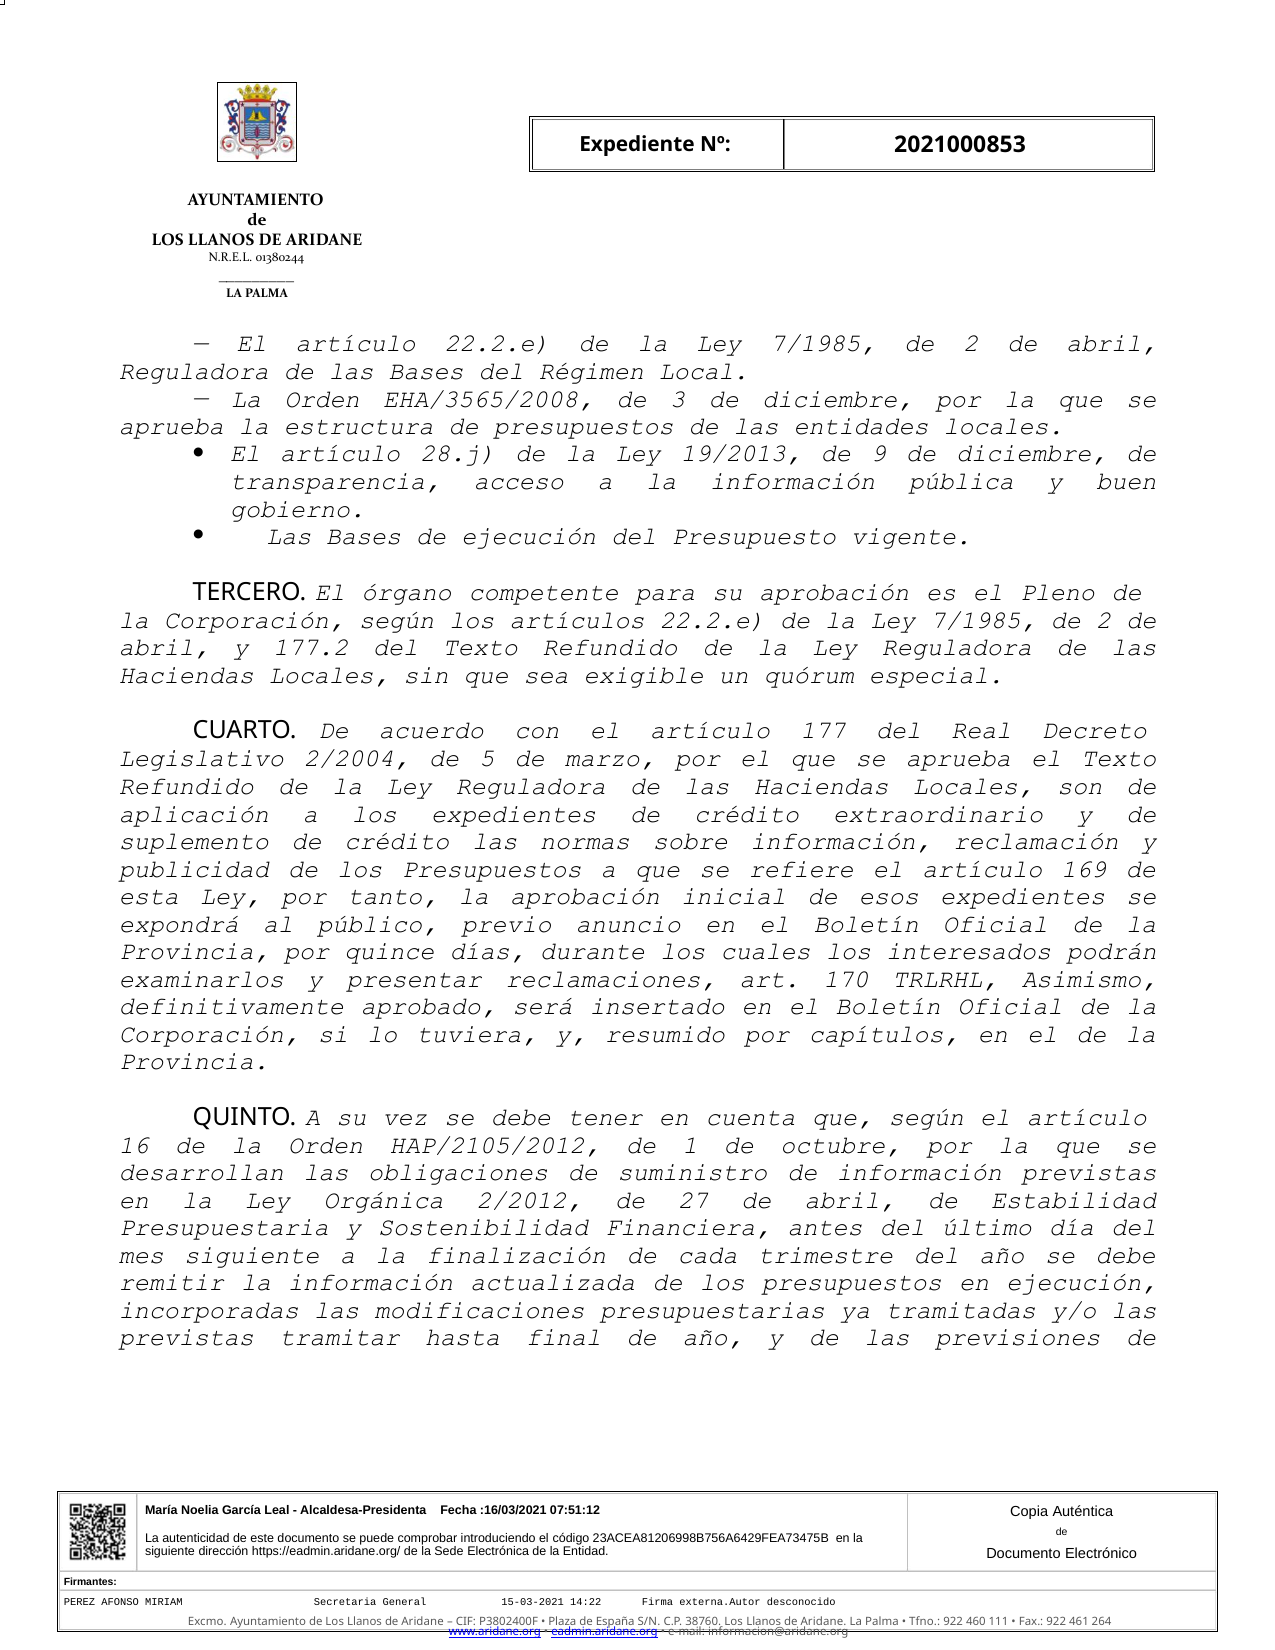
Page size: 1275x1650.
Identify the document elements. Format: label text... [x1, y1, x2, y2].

text Provincia. [118, 1047, 1181, 1075]
text — [192, 384, 232, 412]
text previstas tramitar hasta final de año, y de las previsiones de [118, 1324, 1181, 1351]
text PEREZ AFONSO MIRIAM [63, 1596, 200, 1607]
text mes siguiente a la finalización de cada trimestre del año se debe [118, 1241, 1181, 1269]
text Firmantes: [63, 1576, 200, 1588]
text 2021000853 [894, 130, 1066, 158]
text abril, y 177.2 del Texto Refundido de la Ley Reguladora de las [118, 634, 1181, 661]
text Copia Auténtica [1010, 1503, 1135, 1520]
text Legislativo 2/2004, de 5 de marzo, por el que se aprueba el Texto [118, 744, 1181, 772]
text Secretaria General [313, 1596, 443, 1607]
text examinarlos y presentar reclamaciones, art. 170 TRLRHL, Asimismo, [118, 965, 1181, 992]
text El artículo 22.2.e) de la Ley 7/1985, de 2 de abril, [236, 329, 1181, 357]
text definitivamente aprobado, será insertado en el Boletín Oficial de la [118, 992, 1181, 1020]
text Reguladora de las Bases del Régimen Local. [118, 357, 1181, 385]
text Firma externa.Autor desconocido [642, 1596, 860, 1607]
text — [192, 329, 232, 357]
text _ [317, 267, 327, 284]
text Expediente Nº: [579, 131, 761, 156]
text CUARTO. De acuerdo con el artículo 177 del Real Decreto [192, 716, 1181, 744]
text AYUNTAMIENTO [188, 192, 387, 208]
text esta Ley, por tanto, la aprobación inicial de esos expedientes se [118, 882, 1181, 910]
text TERCERO. El órgano competente para su aprobación es el Pleno de [192, 577, 1181, 606]
text La Orden EHA/3565/2008, de 3 de diciembre, por la que se [232, 385, 1181, 412]
text la Corporación, según los artículos 22.2.e) de la Ley 7/1985, de 2 de [118, 606, 1181, 634]
text ________ [226, 267, 317, 284]
text N.R.E.L. 01380244 [208, 252, 327, 264]
text 1 [118, 1130, 158, 1158]
text remitir la información actualizada de los presupuestos en ejecución, [118, 1269, 1181, 1296]
text 6 de la Orden HAP/2105/2012, de 1 de octubre, por la que se [158, 1131, 1181, 1158]
picture [530, 117, 1154, 171]
text aplicación a los expedientes de crédito extraordinario y de [118, 800, 1181, 827]
text transparencia, acceso a la información pública y buen [230, 467, 1181, 495]
text Documento Electrónico [986, 1545, 1159, 1561]
text expondrá al público, previo anuncio en el Boletín Oficial de la [118, 910, 1181, 937]
text La autenticidad de este documento se puede comprobar introduciendo el código 23ACEA81206998B756A6429FEA73475B en la [145, 1531, 888, 1545]
text en la Ley Orgánica 2/2012, de 27 de abril, de Estabilidad [118, 1186, 1181, 1214]
text  [192, 517, 229, 548]
text siguiente dirección https://eadmin.aridane.org/ de la Sede Electrónica de la Entidad. [145, 1545, 888, 1558]
text LOS LLANOS DE ARIDANE [151, 232, 387, 249]
text Haciendas Locales, sin que sea exigible un quórum especial. [118, 661, 1181, 689]
text de [247, 212, 387, 228]
text desarrollan las obligaciones de suministro de información previstas [118, 1158, 1181, 1186]
text www.aridane.org • eadmin.aridane.org • e-mail: informacion@aridane.org [448, 1625, 851, 1638]
picture [218, 83, 296, 161]
text incorporadas las modificaciones presupuestarias ya tramitadas y/o las [118, 1296, 1181, 1324]
text Corporación, si lo tuviera, y, resumido por capítulos, en el de la [118, 1020, 1181, 1047]
text QUINTO. A su vez se debe tener en cuenta que, según el artículo [192, 1102, 1181, 1131]
text aprueba la estructura de presupuestos de las entidades locales. [118, 412, 1181, 440]
text El artículo 28.j) de la Ley 19/2013, de 9 de diciembre, de [230, 439, 1181, 467]
text gobierno. [230, 495, 1181, 522]
text LA PALMA [226, 287, 317, 300]
text _ [219, 267, 226, 281]
text publicidad de los Presupuestos a que se refiere el artículo 169 de [118, 855, 1181, 882]
text suplemento de crédito las normas sobre información, reclamación y [118, 827, 1181, 855]
text Refundido de la Ley Reguladora de las Haciendas Locales, son de [118, 772, 1181, 800]
text Las Bases de ejecución del Presupuesto vigente. [266, 522, 996, 550]
text 15-03-2021 14:22 [501, 1596, 617, 1607]
text Excmo. Ayuntamiento de Los Llanos de Aridane – CIF: P3802400F • Plaza de España S/N. C.P. 38760. Los Llanos de Aridane. La Palma • Tfno.: 922 460 111 • Fax.: 922 461 264 [188, 1614, 1112, 1628]
text Presupuestaria y Sostenibilidad Financiera, antes del último día del [118, 1214, 1181, 1241]
text María Noelia García Leal - Alcaldesa-Presidenta Fecha :16/03/2021 07:51:12 [145, 1503, 626, 1517]
text Provincia, por quince días, durante los cuales los interesados podrán [118, 937, 1181, 965]
picture [58, 1492, 1217, 1631]
text de [1056, 1526, 1083, 1538]
text  [192, 435, 229, 466]
